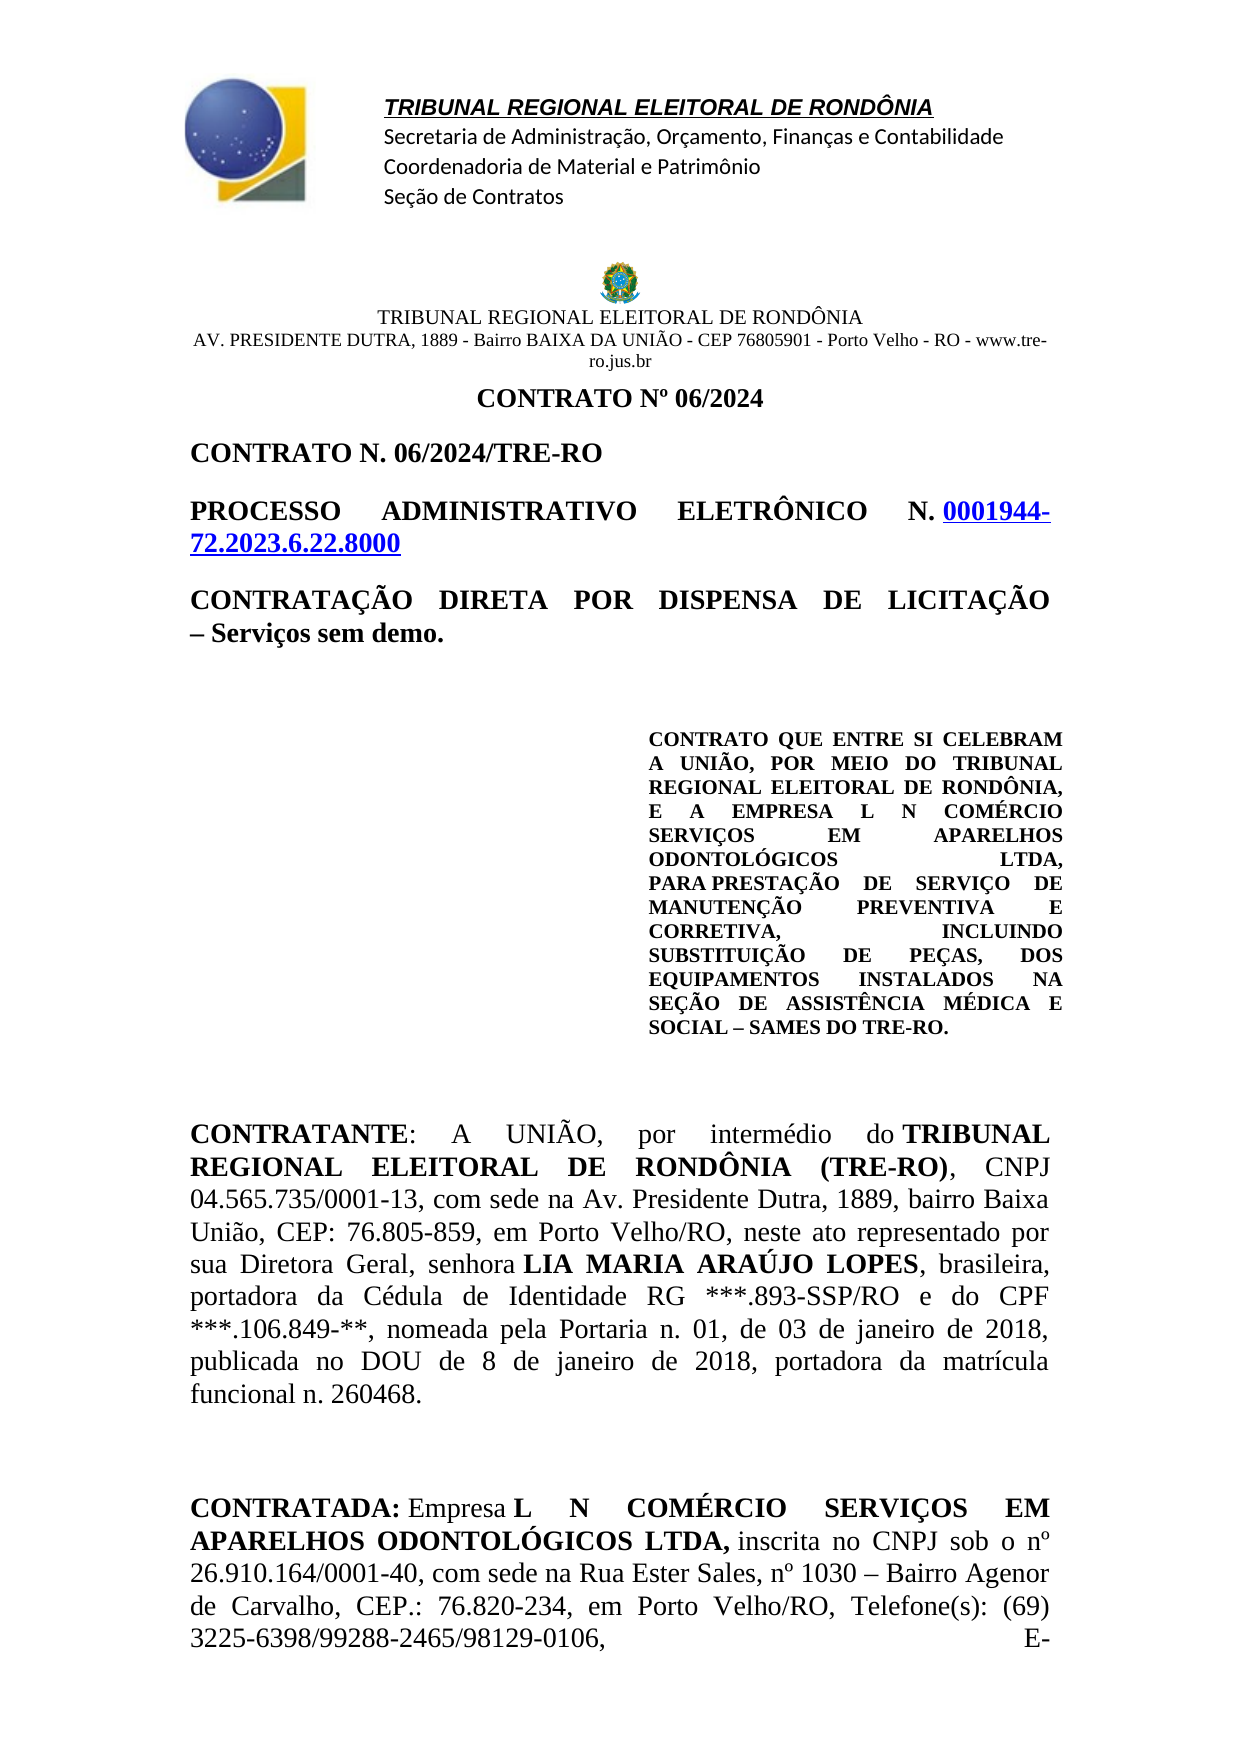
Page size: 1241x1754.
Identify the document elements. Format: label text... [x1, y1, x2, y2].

text CONTRATO Nº 06/2024 [177, 382, 1063, 413]
text CONTRATAÇÃO DIRETA POR DISPENSA DE LICITAÇÃO – Serviços sem demo. [190, 583, 1051, 648]
text CONTRATO N. 06/2024/TRE-RO [190, 436, 1051, 469]
text CONTRATADA: Empresa L N COMÉRCIO SERVIÇOS EM APARELHOS ODONTOLÓGICOS LTDA, inscrita no CNPJ sob o nº 26.910.164/0001-40, com sede na Rua Ester Sales, nº 1030 – Bairro Agenor de Carvalho, CEP.: 76.820-234, em Porto Velho/RO, Telefone(s): (69) 3225-6398/99288-2465/98129-0106, E- [190, 1491, 1051, 1653]
text CONTRATANTE: A UNIÃO, por intermédio do TRIBUNAL REGIONAL ELEITORAL DE RONDÔNIA (TRE-RO), CNPJ 04.565.735/0001-13, com sede na Av. Presidente Dutra, 1889, bairro Baixa União, CEP: 76.805-859, em Porto Velho/RO, neste ato representado por sua Diretora Geral, senhora LIA MARIA ARAÚJO LOPES, brasileira, portadora da Cédula de Identidade RG ***.893-SSP/RO e do CPF ***.106.849-**, nomeada pela Portaria n. 01, de 03 de janeiro de 2018, publicada no DOU de 8 de janeiro de 2018, portadora da matrícula funcional n. 260468. [190, 1117, 1051, 1409]
text AV. PRESIDENTE DUTRA, 1889 - Bairro BAIXA DA UNIÃO - CEP 76805901 - Porto Velho - RO - www.tre-ro.jus.br [177, 329, 1063, 372]
text PROCESSO ADMINISTRATIVO ELETRÔNICO N. 0001944-72.2023.6.22.8000 [190, 494, 1051, 558]
text TRIBUNAL REGIONAL ELEITORAL DE RONDÔNIA [177, 304, 1063, 329]
text CONTRATO QUE ENTRE SI CELEBRAM A UNIÃO, POR MEIO DO TRIBUNAL REGIONAL ELEITORAL DE RONDÔNIA, E A EMPRESA L N COMÉRCIO SERVIÇOS EM APARELHOS ODONTOLÓGICOS LTDA, PARA PRESTAÇÃO DE SERVIÇO DE MANUTENÇÃO PREVENTIVA E CORRETIVA, INCLUINDO SUBSTITUIÇÃO DE PEÇAS, DOS EQUIPAMENTOS INSTALADOS NA SEÇÃO DE ASSISTÊNCIA MÉDICA E SOCIAL – SAMES DO TRE-RO. [648, 726, 1063, 1039]
